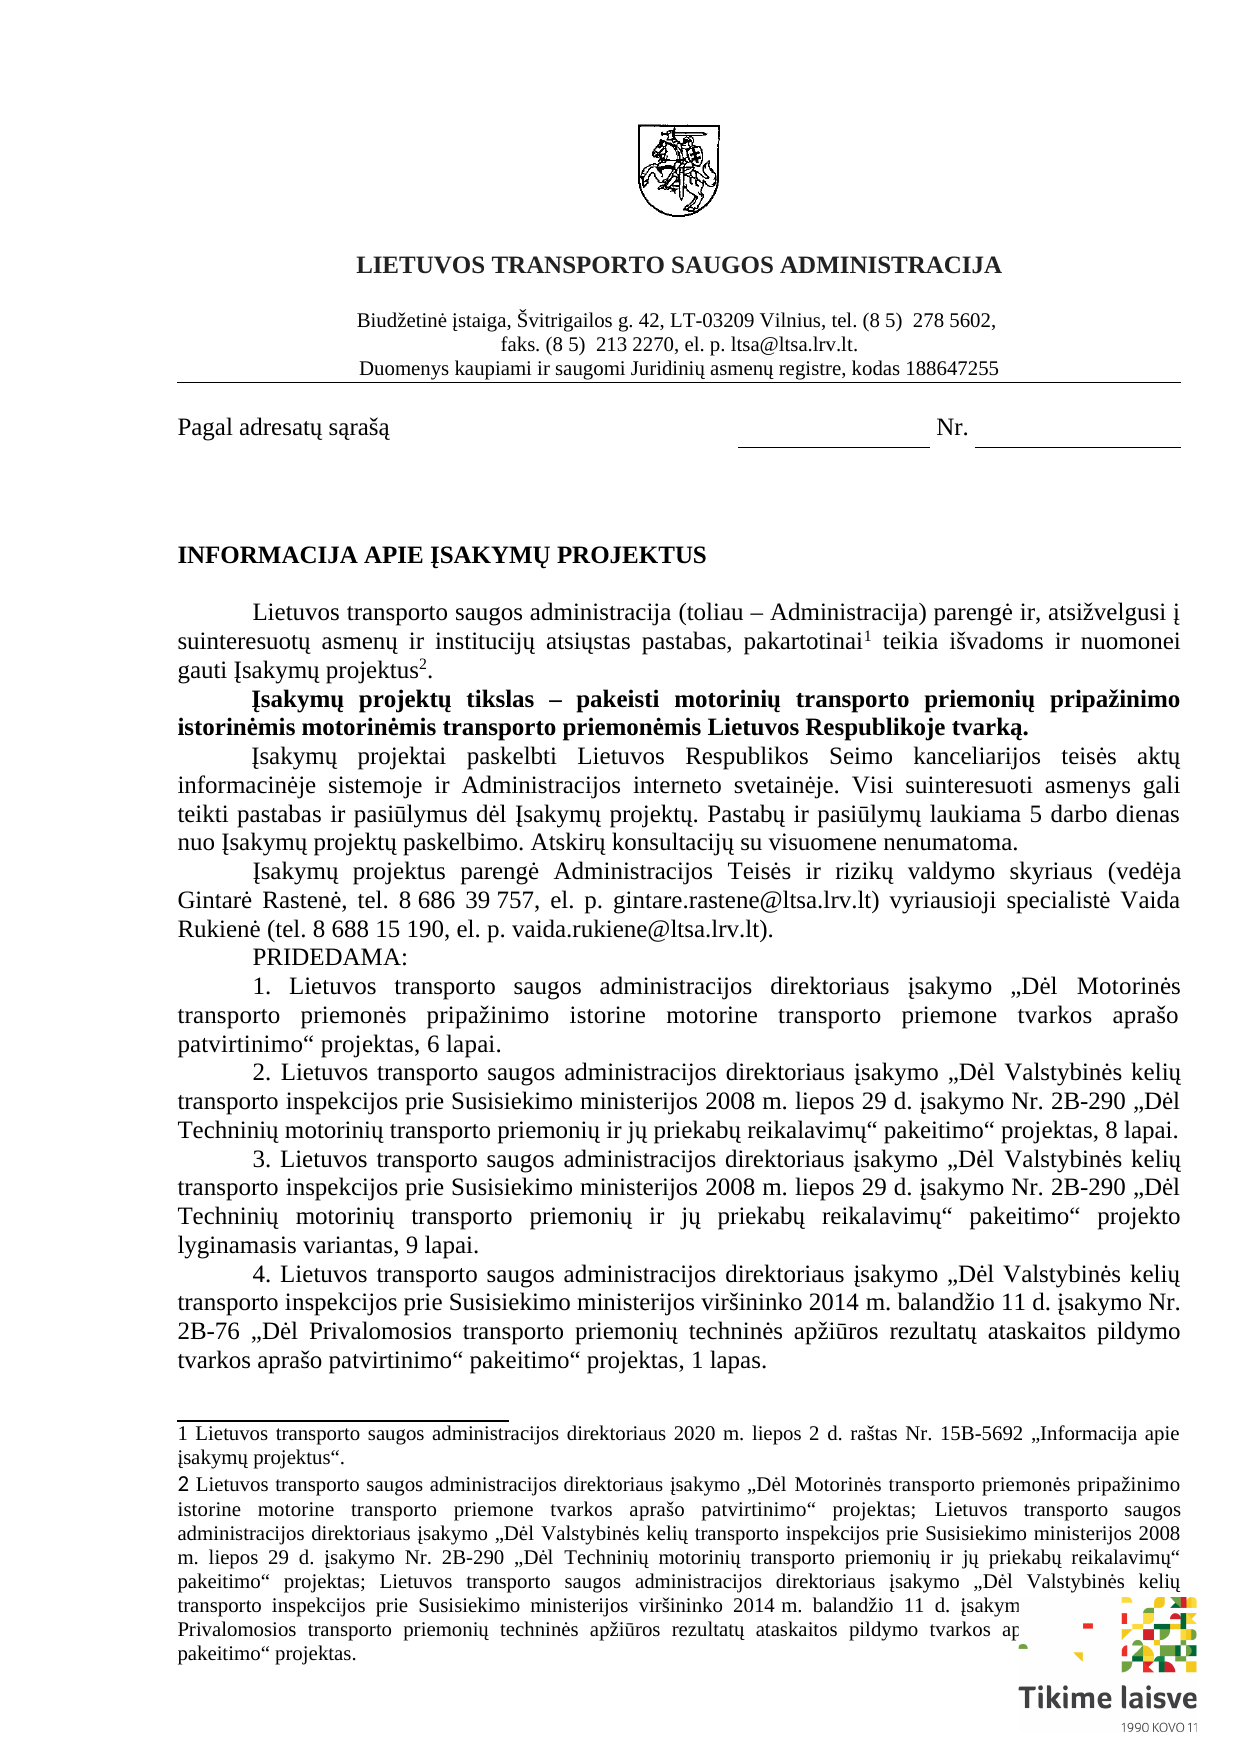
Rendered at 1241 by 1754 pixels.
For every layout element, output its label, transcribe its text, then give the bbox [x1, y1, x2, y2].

table_cell [930, 483, 974, 511]
text 2. Lietuvos transporto saugos administracijos direktoriaus įsakymo „Dėl Valstybinės kelių transporto inspekcijos prie Susisiekimo ministerijos 2008 m. liepos 29 d. įsakymo Nr. 2B-290 „Dėl Techninių motorinių transporto priemonių ir jų priekabų reikalavimų“ pakeitimo“ projektas, 8 lapai. [177, 1057, 1181, 1144]
table_cell [930, 447, 974, 482]
table_header Nr. [930, 412, 974, 447]
text Lietuvos transporto saugos administracijos direktoriaus įsakymo „Dėl Motorinės transporto priemonės pripažinimo istorine motorine transporto priemone tvarkos aprašo patvirtinimo“ projektas; Lietuvos transporto saugos administracijos direktoriaus įsakymo „Dėl Valstybinės kelių transporto inspekcijos prie Susisiekimo ministerijos 2008 m. liepos 29 d. įsakymo Nr. 2B-290 „Dėl Techninių motorinių transporto priemonių ir jų priekabų reikalavimų“ pakeitimo“ projektas; Lietuvos transporto saugos administracijos direktoriaus įsakymo „Dėl Valstybinės kelių transporto inspekcijos prie Susisiekimo ministerijos viršininko 2014 m. balandžio 11 d. įsakymo Nr. 2B-76 „Dėl Privalomosios transporto priemonių techninės apžiūros rezultatų ataskaitos pildymo tvarkos aprašo patvirtinimo“ pakeitimo“ projektas. [177, 1469, 1181, 1665]
text Įsakymų projektai paskelbti Lietuvos Respublikos Seimo kanceliarijos teisės aktų informacinėje sistemoje ir Administracijos interneto svetainėje. Visi suinteresuoti asmenys gali teikti pastabas ir pasiūlymus dėl Įsakymų projektų. Pastabų ir pasiūlymų laukiama 5 darbo dienas nuo Įsakymų projektų paskelbimo. Atskirų konsultacijų su visuomene nenumatoma. [177, 741, 1181, 856]
text 1. Lietuvos transporto saugos administracijos direktoriaus įsakymo „Dėl Motorinės transporto priemonės pripažinimo istorine motorine transporto priemone tvarkos aprašo patvirtinimo“ projektas, 6 lapai. [177, 971, 1181, 1057]
text PRIDEDAMA: [177, 942, 1181, 971]
text Įsakymų projektus parengė Administracijos Teisės ir rizikų valdymo skyriaus (vedėja Gintarė Rastenė, tel. 8 686 39 757, el. p. gintare.rastene@ltsa.lrv.lt) vyriausioji specialistė Vaida Rukienė (tel. 8 688 15 190, el. p. vaida.rukiene@ltsa.lrv.lt). [177, 856, 1181, 942]
table_header [975, 412, 1181, 447]
text Duomenys kaupiami ir saugomi Juridinių asmenų registre, kodas 188647255 [177, 356, 1181, 382]
table_header [738, 412, 930, 447]
text Įsakymų projektų tikslas – pakeisti motorinių transporto priemonių pripažinimo istorinėmis motorinėmis transporto priemonėmis Lietuvos Respublikoje tvarką. [177, 684, 1181, 741]
table_header Pagal adresatų sąrašą [177, 412, 679, 511]
text Biudžetinė įstaiga, Švitrigailos g. 42, LT-03209 Vilnius, tel. (8 5) 278 5602, [177, 307, 1181, 332]
text 4. Lietuvos transporto saugos administracijos direktoriaus įsakymo „Dėl Valstybinės kelių transporto inspekcijos prie Susisiekimo ministerijos viršininko 2014 m. balandžio 11 d. įsakymo Nr. 2B-76 „Dėl Privalomosios transporto priemonių techninės apžiūros rezultatų ataskaitos pildymo tvarkos aprašo patvirtinimo“ pakeitimo“ projektas, 1 lapas. [177, 1259, 1181, 1374]
table_cell [975, 448, 1181, 482]
table_header [679, 412, 738, 511]
table_cell [738, 483, 930, 511]
table_cell [177, 569, 1181, 597]
text LIETUVOS TRANSPORTO SAUGOS ADMINISTRACIJA [177, 250, 1181, 279]
text Lietuvos transporto saugos administracijos direktoriaus 2020 m. liepos 2 d. raštas Nr. 15B-5692 „Informacija apie įsakymų projektus“. [177, 1421, 1181, 1469]
table_cell INFORMACIJA APIE ĮSAKYMŲ PROJEKTUS [177, 511, 1181, 569]
text faks. (8 5) 213 2270, el. p. ltsa@ltsa.lrv.lt. [177, 332, 1181, 356]
text 3. Lietuvos transporto saugos administracijos direktoriaus įsakymo „Dėl Valstybinės kelių transporto inspekcijos prie Susisiekimo ministerijos 2008 m. liepos 29 d. įsakymo Nr. 2B-290 „Dėl Techninių motorinių transporto priemonių ir jų priekabų reikalavimų“ pakeitimo“ projekto lyginamasis variantas, 9 lapai. [177, 1144, 1181, 1259]
table_cell [738, 448, 930, 482]
text Lietuvos transporto saugos administracija (toliau – Administracija) parengė ir, atsižvelgusi į suinteresuotų asmenų ir institucijų atsiųstas pastabas, pakartotinai teikia išvadoms ir nuomonei gauti Įsakymų projektus. [177, 597, 1181, 684]
table_cell [975, 483, 1181, 511]
